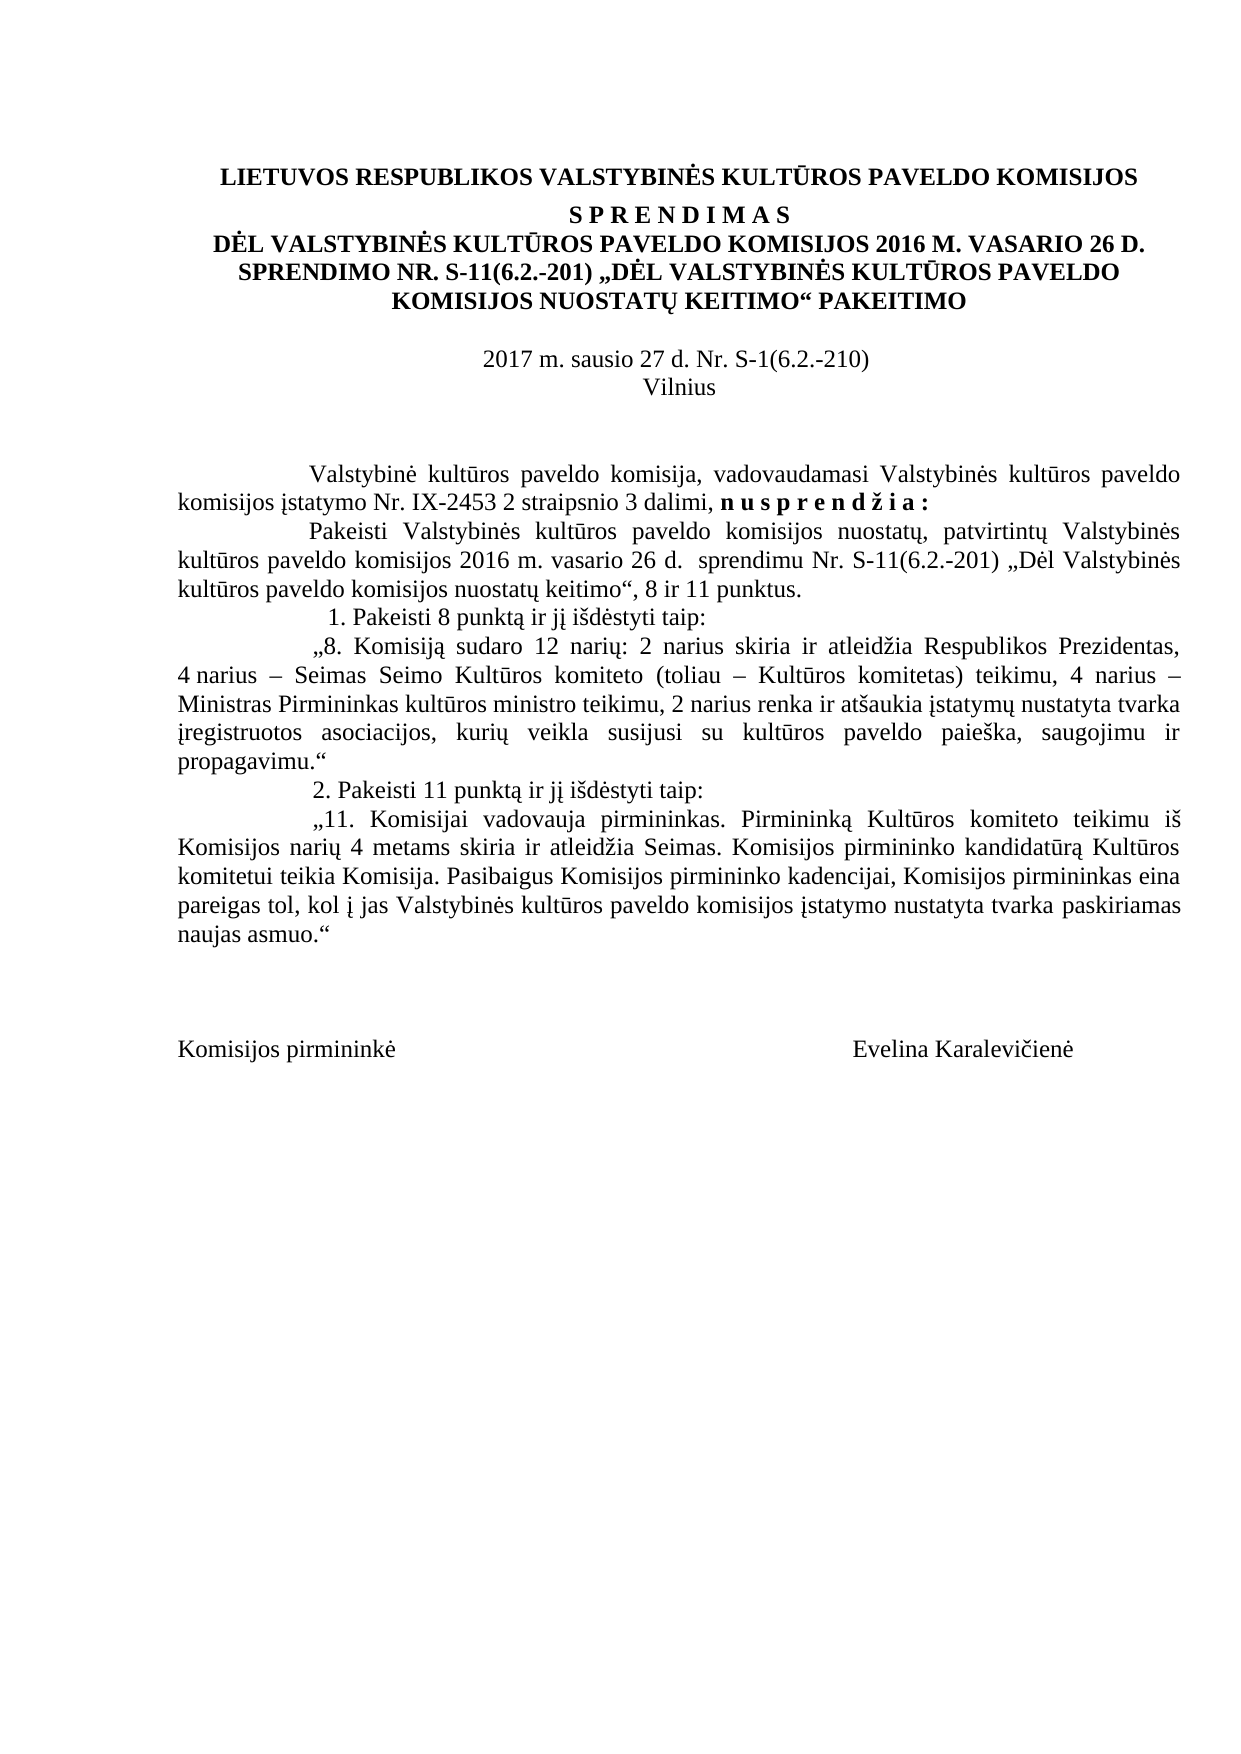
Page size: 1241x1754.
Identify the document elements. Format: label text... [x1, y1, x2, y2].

text 2. Pakeisti 11 punktą ir jį išdėstyti taip: [177, 775, 1181, 804]
text LIETUVOS RESPUBLIKOS VALSTYBINĖS KULTŪROS PAVELDO KOMISIJOS [177, 162, 1181, 190]
text Komisijos pirmininkė Evelina Karalevičienė [177, 1034, 1181, 1062]
text 2017 m. sausio 27 d. Nr. S-1(6.2.-210) [177, 344, 1181, 372]
text Vilnius [177, 372, 1181, 401]
text DĖL VALSTYBINĖS KULTŪROS PAVELDO KOMISIJOS 2016 M. VASARIO 26 D. SPRENDIMO NR. S-11(6.2.-201) „DĖL VALSTYBINĖS KULTŪROS PAVELDO KOMISIJOS NUOSTATŲ KEITIMO“ PAKEITIMO [177, 229, 1181, 315]
text Pakeisti Valstybinės kultūros paveldo komisijos nuostatų, patvirtintų Valstybinės kultūros paveldo komisijos 2016 m. vasario 26 d. sprendimu Nr. S-11(6.2.-201) „Dėl Valstybinės kultūros paveldo komisijos nuostatų keitimo“, 8 ir 11 punktus. [177, 516, 1181, 602]
text S P R E N D I M A S [177, 200, 1181, 229]
text „8. Komisiją sudaro 12 narių: 2 narius skiria ir atleidžia Respublikos Prezidentas, 4 narius – Seimas Seimo Kultūros komiteto (toliau – Kultūros komitetas) teikimu, 4 narius – Ministras Pirmininkas kultūros ministro teikimu, 2 narius renka ir atšaukia įstatymų nustatyta tvarka įregistruotos asociacijos, kurių veikla susijusi su kultūros paveldo paieška, saugojimu ir propagavimu.“ [177, 631, 1181, 775]
text Valstybinė kultūros paveldo komisija, vadovaudamasi Valstybinės kultūros paveldo komisijos įstatymo Nr. IX-2453 2 straipsnio 3 dalimi, n u s p r e n d ž i a : [177, 459, 1181, 516]
text „11. Komisijai vadovauja pirmininkas. Pirmininką Kultūros komiteto teikimu iš Komisijos narių 4 metams skiria ir atleidžia Seimas. Komisijos pirmininko kandidatūrą Kultūros komitetui teikia Komisija. Pasibaigus Komisijos pirmininko kadencijai, Komisijos pirmininkas eina pareigas tol, kol į jas Valstybinės kultūros paveldo komisijos įstatymo nustatyta tvarka paskiriamas naujas asmuo.“ [177, 804, 1181, 947]
text 1. Pakeisti 8 punktą ir jį išdėstyti taip: [177, 602, 1181, 631]
